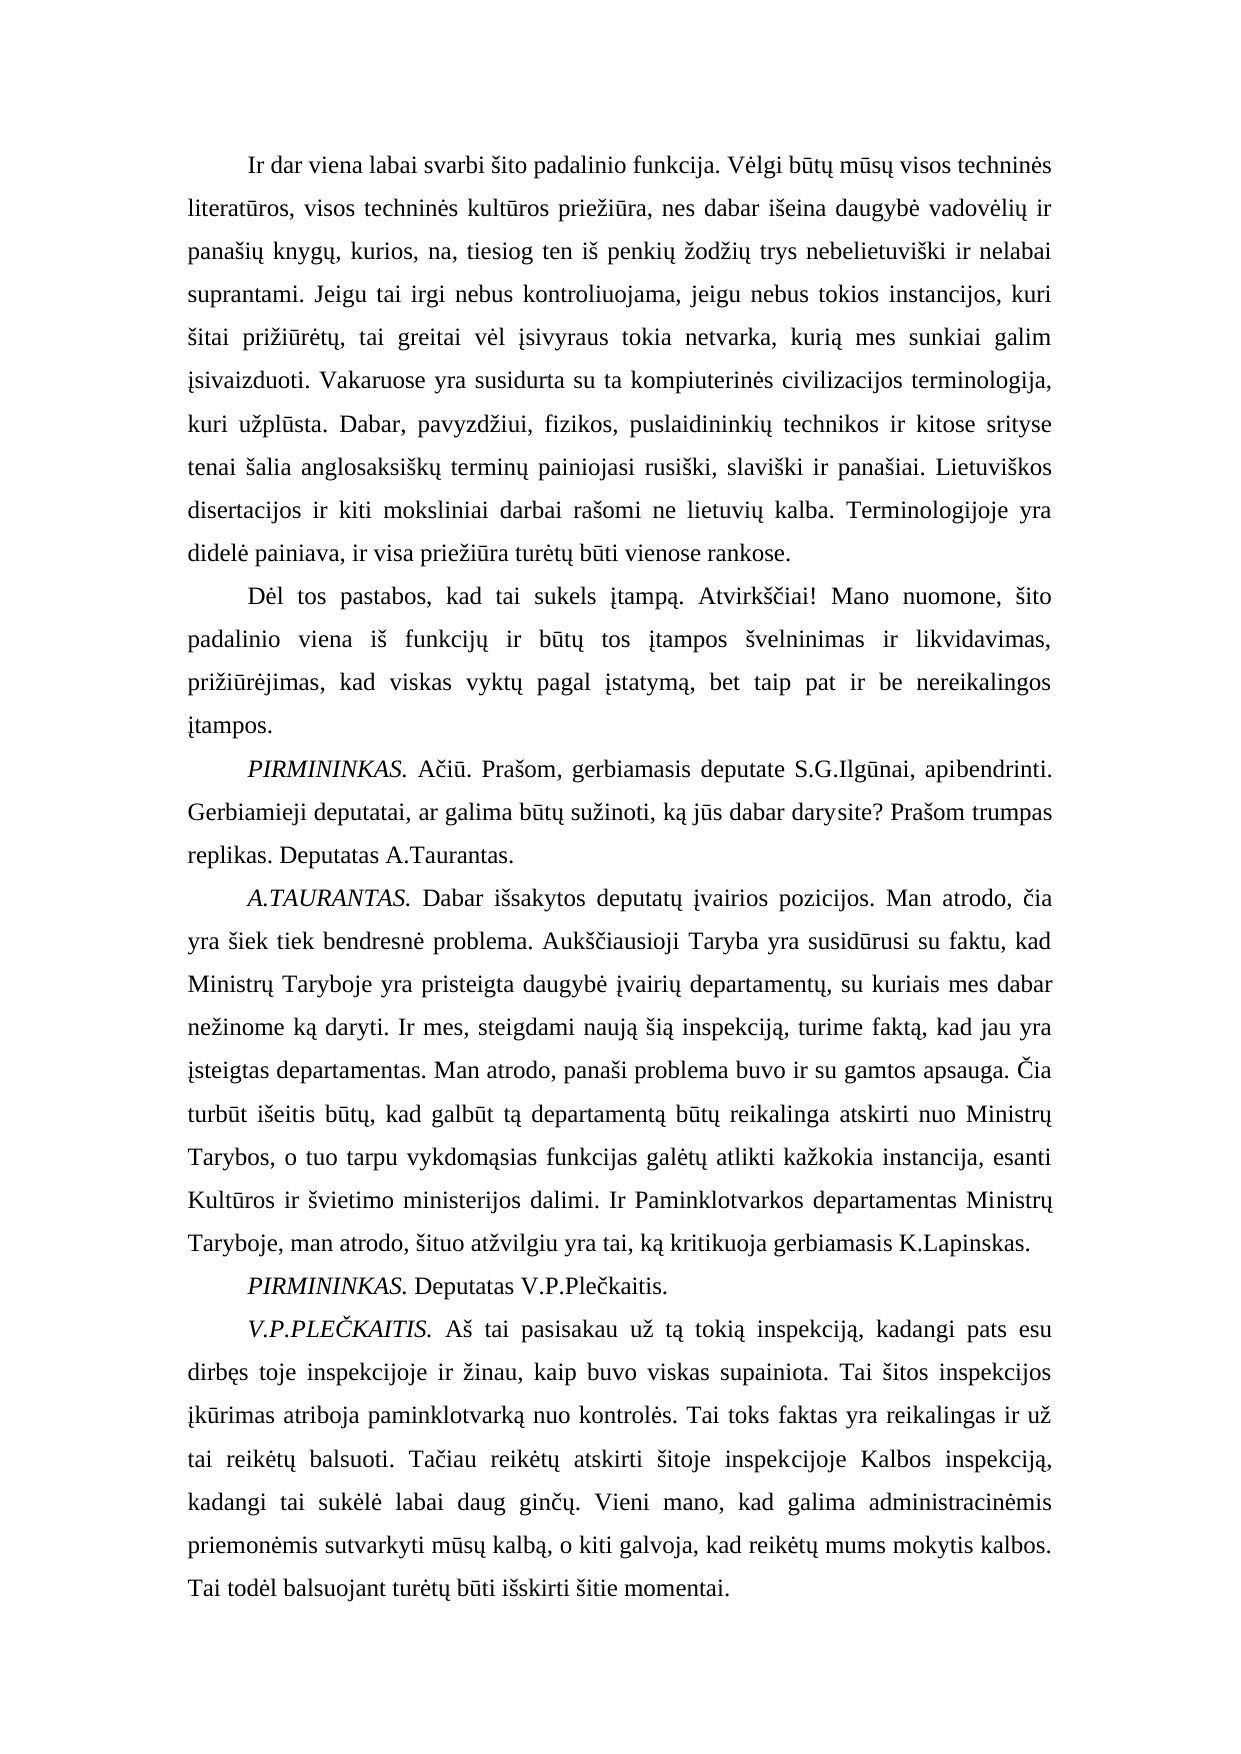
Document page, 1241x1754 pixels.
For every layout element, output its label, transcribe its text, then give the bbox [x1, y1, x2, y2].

text Ir dar viena labai svarbi šito padalinio funkcija. Vėlgi būtų mūsų visos techninės literatūros, visos techninės kultūros priežiūra, nes dabar išeina daugybė vadovėlių ir panašių knygų, kurios, na, tiesiog ten iš penkių žodžių trys nebelietuviški ir nelabai suprantami. Jeigu tai irgi nebus kontroliuojama, jeigu nebus tokios instancijos, kuri šitai prižiūrėtų, tai greitai vėl įsivyraus tokia netvarka, kurią mes sunkiai galim įsivaizduoti. Vakaruose yra susidurta su ta kompiuterinės civilizacijos terminologija, kuri užplūsta. Dabar, pavyzdžiui, fizikos, puslaidininkių technikos ir kitose srityse tenai šalia anglosaksiškų terminų painiojasi rusiški, slaviški ir panašiai. Lietuviškos disertacijos ir kiti moksliniai darbai rašomi ne lietuvių kalba. Terminologijoje yra didelė painiava, ir visa priežiūra turėtų būti vienose rankose. [187, 150, 1053, 567]
text PIRMININKAS. Ačiū. Prašom, gerbiamasis deputate S.G.Ilgūnai, api­bendrinti. Gerbiamieji deputatai, ar galima būtų sužinoti, ką jūs dabar dary­site? Prašom trumpas replikas. Deputatas A.Taurantas. [187, 754, 1053, 869]
text A.TAURANTAS. Dabar išsakytos deputatų įvairios pozicijos. Man atrodo, čia yra šiek tiek bendresnė problema. Aukščiausioji Taryba yra susidūrusi su faktu, kad Ministrų Taryboje yra pristeigta daugybė įvairių departa­mentų, su kuriais mes dabar nežinome ką daryti. Ir mes, steigdami naują šią inspekciją, turime faktą, kad jau yra įsteigtas departamentas. Man atrodo, panaši problema buvo ir su gamtos apsauga. Čia turbūt išeitis būtų, kad galbūt tą departamentą būtų reikalinga atskirti nuo Ministrų Tarybos, o tuo tarpu vykdomąsias funkcijas galėtų atlikti kažkokia instancija, esanti Kultūros ir švietimo ministerijos dalimi. Ir Paminklotvarkos departamentas Mi­nistrų Taryboje, man atrodo, šituo atžvilgiu yra tai, ką kritikuoja gerbiamasis K.Lapinskas. [187, 883, 1053, 1257]
text Dėl tos pastabos, kad tai sukels įtampą. Atvirkščiai! Mano nuomone, šito padalinio viena iš funkcijų ir būtų tos įtampos švelninimas ir likvidavimas, prižiūrėjimas, kad viskas vyktų pagal įstatymą, bet taip pat ir be nereikalingos įtampos. [187, 581, 1053, 739]
text PIRMININKAS. Deputatas V.P.Plečkaitis. [187, 1271, 1053, 1300]
text V.P.PLEČKAITIS. Aš tai pasisakau už tą tokią inspekciją, kadangi pats esu dirbęs toje inspekcijoje ir žinau, kaip buvo viskas supainiota. Tai šitos inspekcijos įkūrimas atriboja paminklotvarką nuo kontrolės. Tai toks faktas yra reikalingas ir už tai reikėtų balsuoti. Tačiau reikėtų atskirti šitoje inspek­cijoje Kalbos inspekciją, kadangi tai sukėlė labai daug ginčų. Vieni mano, kad galima administracinėmis priemonėmis sutvarkyti mūsų kalbą, o kiti galvoja, kad reikėtų mums mokytis kalbos. Tai todėl balsuojant turėtų būti išskirti šitie momentai. [187, 1314, 1053, 1602]
